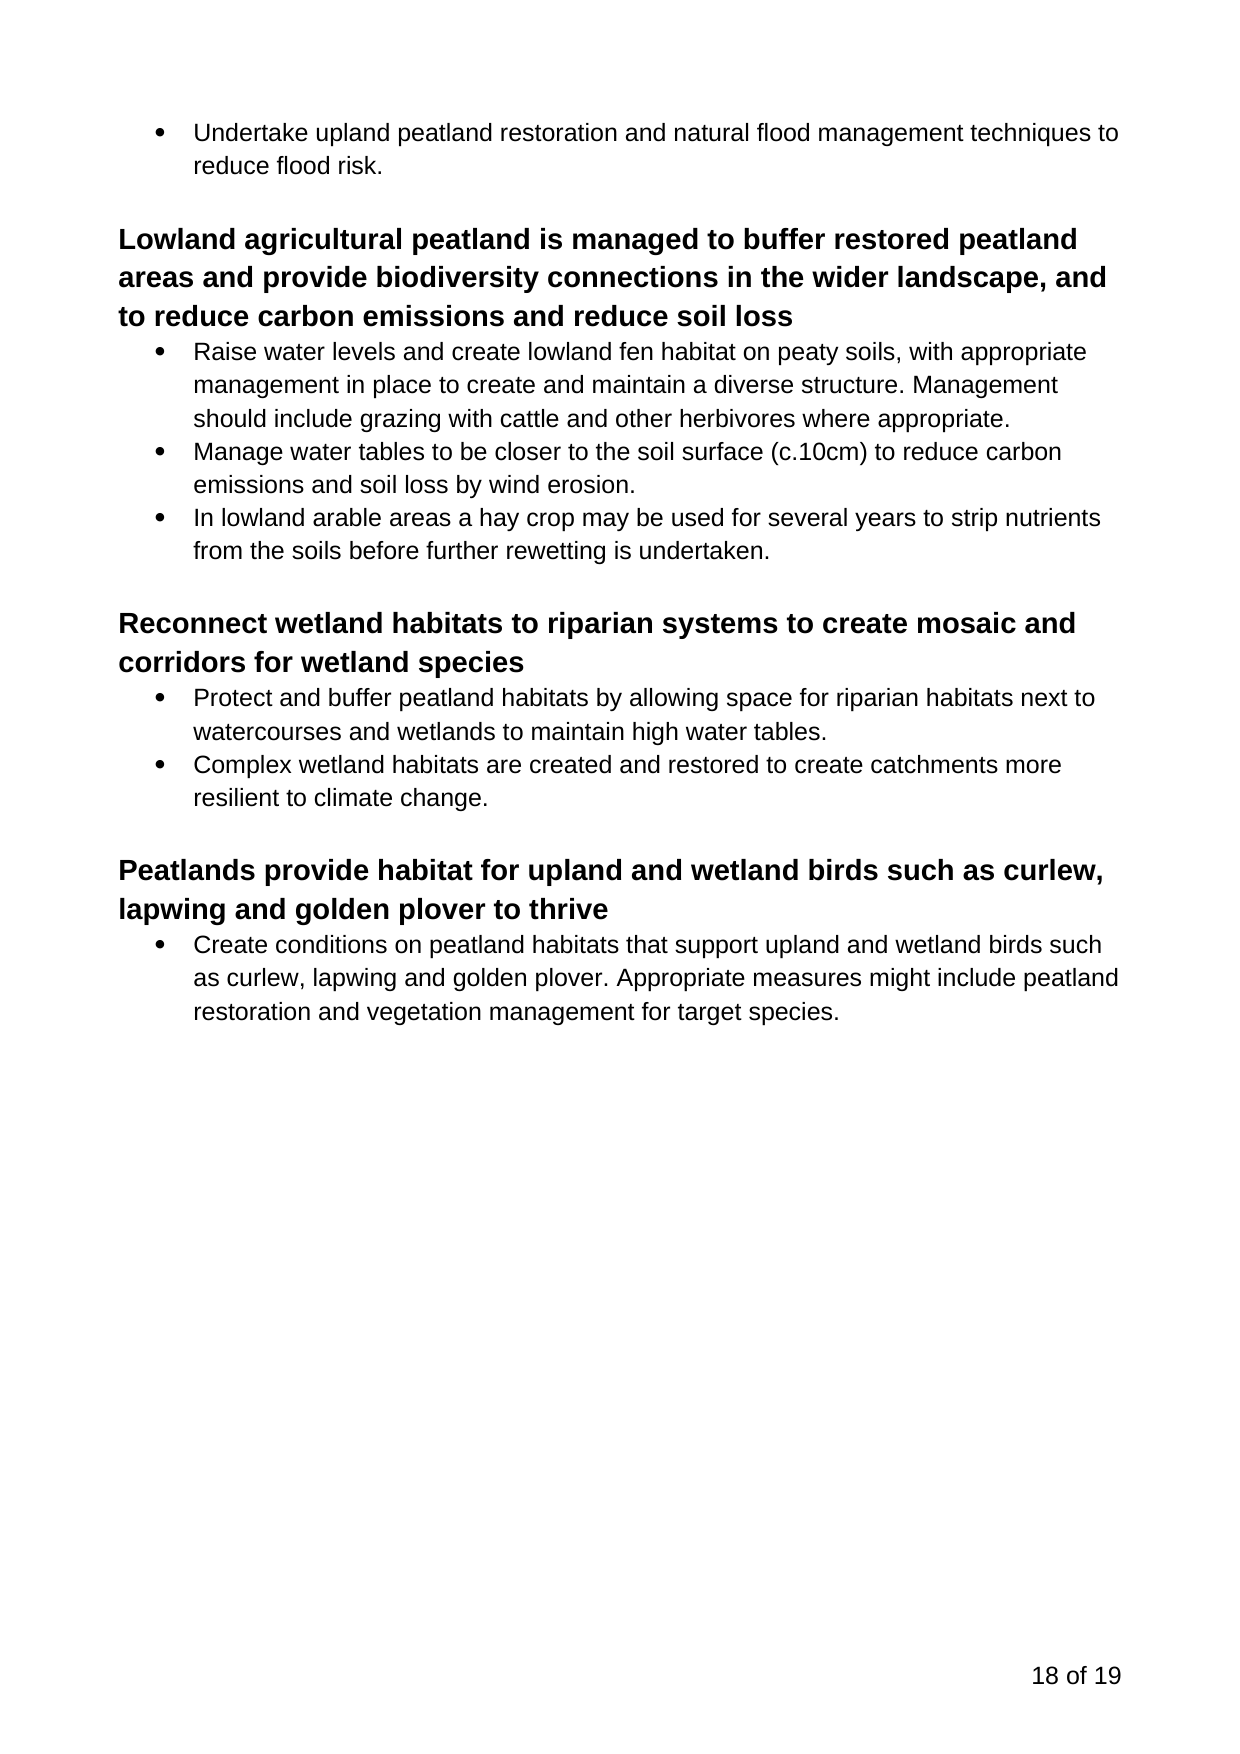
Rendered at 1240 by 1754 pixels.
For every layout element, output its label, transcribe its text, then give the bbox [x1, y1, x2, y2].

list Protect and buffer peatland habitats by allowing space for riparian habitats next to watercourses and wetlands to maintain high water tables. [156, 683, 1121, 745]
list Manage water tables to be closer to the soil surface (c.10cm) to reduce carbon emissions and soil loss by wind erosion. [156, 437, 1121, 498]
list Complex wetland habitats are created and restored to create catchments more resilient to climate change. [156, 749, 1121, 811]
subtitle Reconnect wetland habitats to riparian systems to create mosaic and corridors for wetland species [118, 606, 1121, 678]
subtitle Peatlands provide habitat for upland and wetland birds such as curlew, lapwing and golden plover to thrive [118, 853, 1121, 925]
subtitle Lowland agricultural peatland is managed to buffer restored peatland areas and provide biodiversity connections in the wider landscape, and to reduce carbon emissions and reduce soil loss [118, 222, 1121, 332]
list In lowland arable areas a hay crop may be used for several years to strip nutrients from the soils before further rewetting is undertaken. [156, 503, 1121, 564]
list Undertake upland peatland restoration and natural flood management techniques to reduce flood risk. [156, 118, 1121, 180]
list Raise water levels and create lowland fen habitat on peaty soils, with appropriate management in place to create and maintain a diverse structure. Management should include grazing with cattle and other herbivores where appropriate. [156, 337, 1121, 432]
list Create conditions on peatland habitats that support upland and wetland birds such as curlew, lapwing and golden plover. Appropriate measures might include peatland restoration and vegetation management for target species. [156, 930, 1121, 1025]
